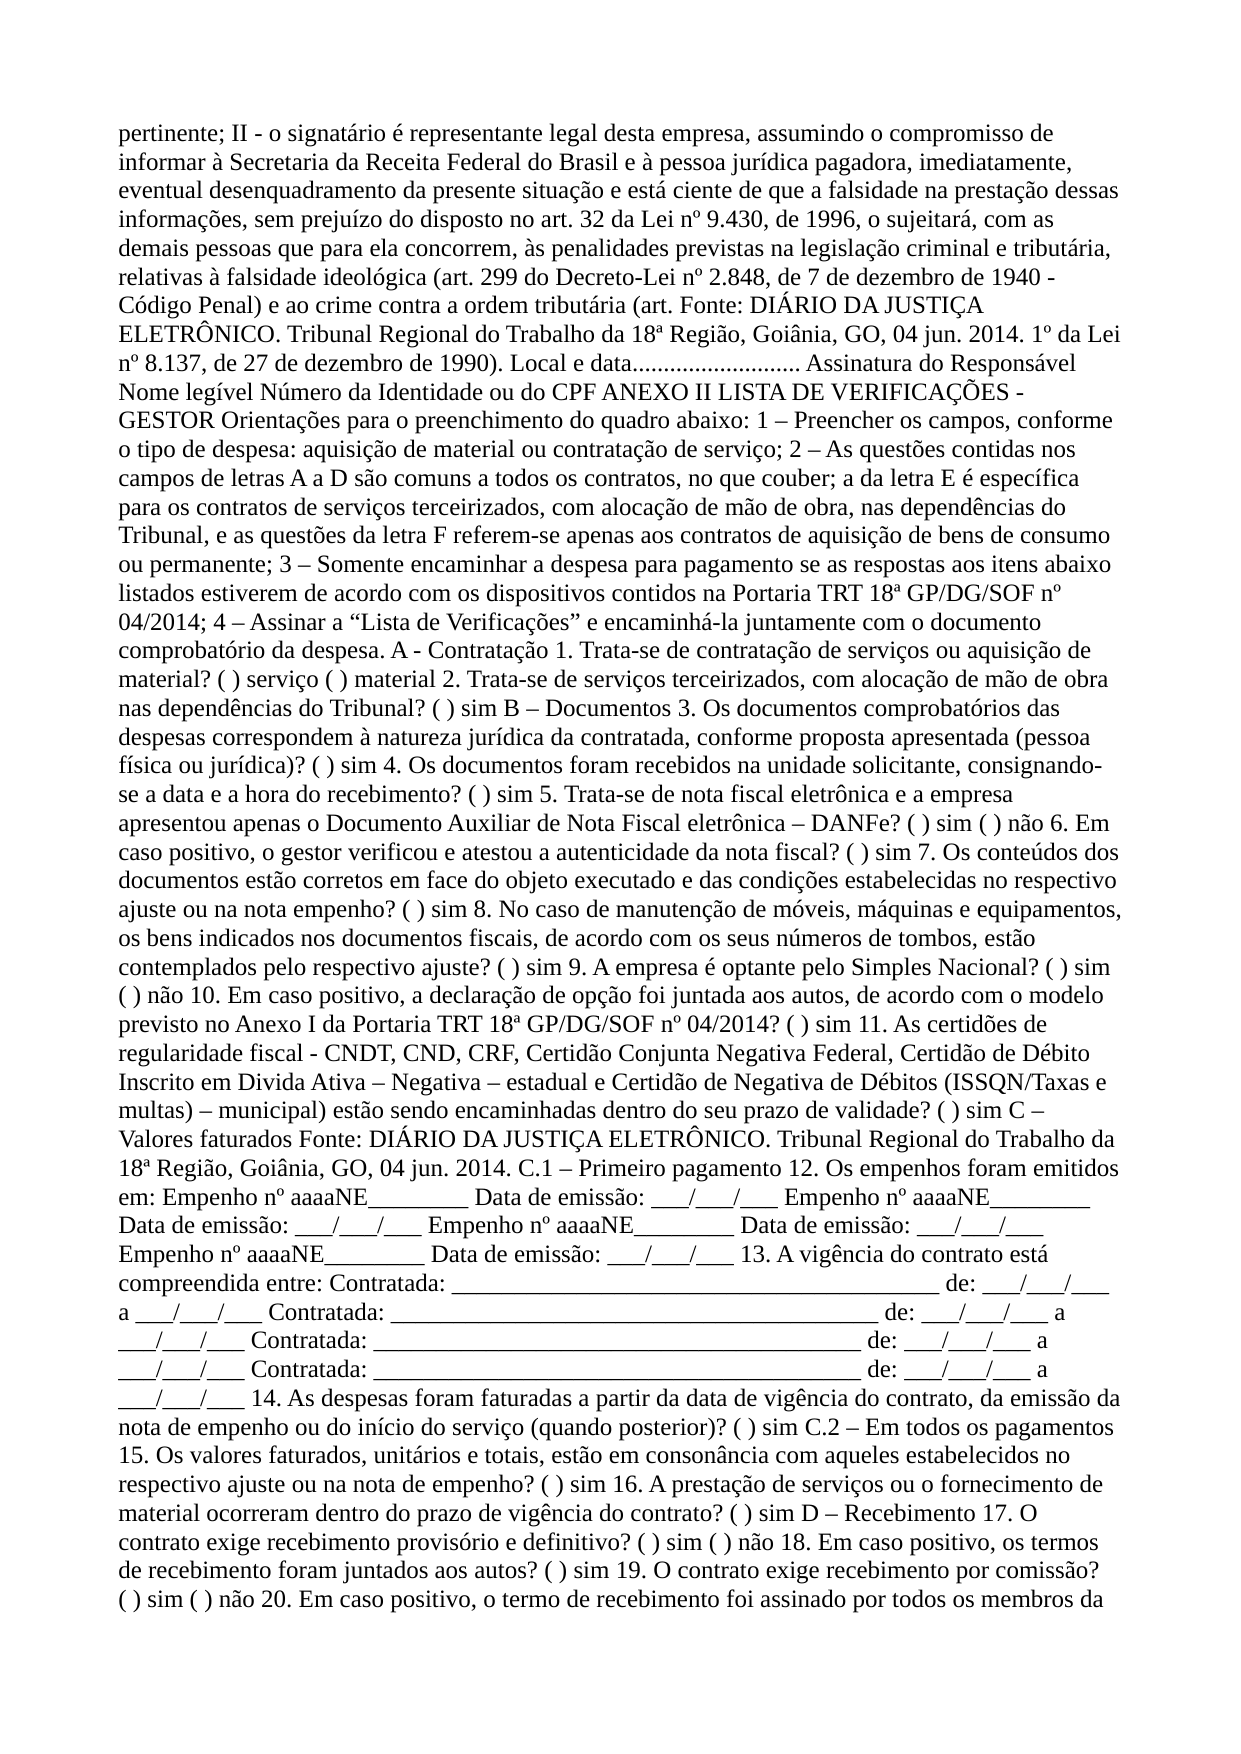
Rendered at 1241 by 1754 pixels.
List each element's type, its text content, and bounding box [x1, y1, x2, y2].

text pertinente; II - o signatário é representante legal desta empresa, assumindo o compromisso de informar à Secretaria da Receita Federal do Brasil e à pessoa jurídica pagadora, imediatamente, eventual desenquadramento da presente situação e está ciente de que a falsidade na prestação dessas informações, sem prejuízo do disposto no art. 32 da Lei nº 9.430, de 1996, o sujeitará, com as demais pessoas que para ela concorrem, às penalidades previstas na legislação criminal e tributária, relativas à falsidade ideológica (art. 299 do Decreto-Lei nº 2.848, de 7 de dezembro de 1940 - Código Penal) e ao crime contra a ordem tributária (art. Fonte: DIÁRIO DA JUSTIÇA ELETRÔNICO. Tribunal Regional do Trabalho da 18ª Região, Goiânia, GO, 04 jun. 2014. 1º da Lei nº 8.137, de 27 de dezembro de 1990). Local e data........................... Assinatura do Responsável Nome legível Número da Identidade ou do CPF ANEXO II LISTA DE VERIFICAÇÕES - GESTOR Orientações para o preenchimento do quadro abaixo: 1 – Preencher os campos, conforme o tipo de despesa: aquisição de material ou contratação de serviço; 2 – As questões contidas nos campos de letras A a D são comuns a todos os contratos, no que couber; a da letra E é específica para os contratos de serviços terceirizados, com alocação de mão de obra, nas dependências do Tribunal, e as questões da letra F referem-se apenas aos contratos de aquisição de bens de consumo ou permanente; 3 – Somente encaminhar a despesa para pagamento se as respostas aos itens abaixo listados estiverem de acordo com os dispositivos contidos na Portaria TRT 18ª GP/DG/SOF nº 04/2014; 4 – Assinar a “Lista de Verificações” e encaminhá-la juntamente com o documento comprobatório da despesa. A - Contratação 1. Trata-se de contratação de serviços ou aquisição de material? ( ) serviço ( ) material 2. Trata-se de serviços terceirizados, com alocação de mão de obra nas dependências do Tribunal? ( ) sim B – Documentos 3. Os documentos comprobatórios das despesas correspondem à natureza jurídica da contratada, conforme proposta apresentada (pessoa física ou jurídica)? ( ) sim 4. Os documentos foram recebidos na unidade solicitante, consignando-se a data e a hora do recebimento? ( ) sim 5. Trata-se de nota fiscal eletrônica e a empresa apresentou apenas o Documento Auxiliar de Nota Fiscal eletrônica – DANFe? ( ) sim ( ) não 6. Em caso positivo, o gestor verificou e atestou a autenticidade da nota fiscal? ( ) sim 7. Os conteúdos dos documentos estão corretos em face do objeto executado e das condições estabelecidas no respectivo ajuste ou na nota empenho? ( ) sim 8. No caso de manutenção de móveis, máquinas e equipamentos, os bens indicados nos documentos fiscais, de acordo com os seus números de tombos, estão contemplados pelo respectivo ajuste? ( ) sim 9. A empresa é optante pelo Simples Nacional? ( ) sim ( ) não 10. Em caso positivo, a declaração de opção foi juntada aos autos, de acordo com o modelo previsto no Anexo I da Portaria TRT 18ª GP/DG/SOF nº 04/2014? ( ) sim 11. As certidões de regularidade fiscal - CNDT, CND, CRF, Certidão Conjunta Negativa Federal, Certidão de Débito Inscrito em Divida Ativa – Negativa – estadual e Certidão de Negativa de Débitos (ISSQN/Taxas e multas) – municipal) estão sendo encaminhadas dentro do seu prazo de validade? ( ) sim C – Valores faturados Fonte: DIÁRIO DA JUSTIÇA ELETRÔNICO. Tribunal Regional do Trabalho da 18ª Região, Goiânia, GO, 04 jun. 2014. C.1 – Primeiro pagamento 12. Os empenhos foram emitidos em: Empenho nº aaaaNE________ Data de emissão: ___/___/___ Empenho nº aaaaNE________ Data de emissão: ___/___/___ Empenho nº aaaaNE________ Data de emissão: ___/___/___ Empenho nº aaaaNE________ Data de emissão: ___/___/___ 13. A vigência do contrato está compreendida entre: Contratada: _______________________________________ de: ___/___/___ a ___/___/___ Contratada: _______________________________________ de: ___/___/___ a ___/___/___ Contratada: _______________________________________ de: ___/___/___ a ___/___/___ Contratada: _______________________________________ de: ___/___/___ a ___/___/___ 14. As despesas foram faturadas a partir da data de vigência do contrato, da emissão da nota de empenho ou do início do serviço (quando posterior)? ( ) sim C.2 – Em todos os pagamentos 15. Os valores faturados, unitários e totais, estão em consonância com aqueles estabelecidos no respectivo ajuste ou na nota de empenho? ( ) sim 16. A prestação de serviços ou o fornecimento de material ocorreram dentro do prazo de vigência do contrato? ( ) sim D – Recebimento 17. O contrato exige recebimento provisório e definitivo? ( ) sim ( ) não 18. Em caso positivo, os termos de recebimento foram juntados aos autos? ( ) sim 19. O contrato exige recebimento por comissão? ( ) sim ( ) não 20. Em caso positivo, o termo de recebimento foi assinado por todos os membros da [118, 118, 1122, 1613]
